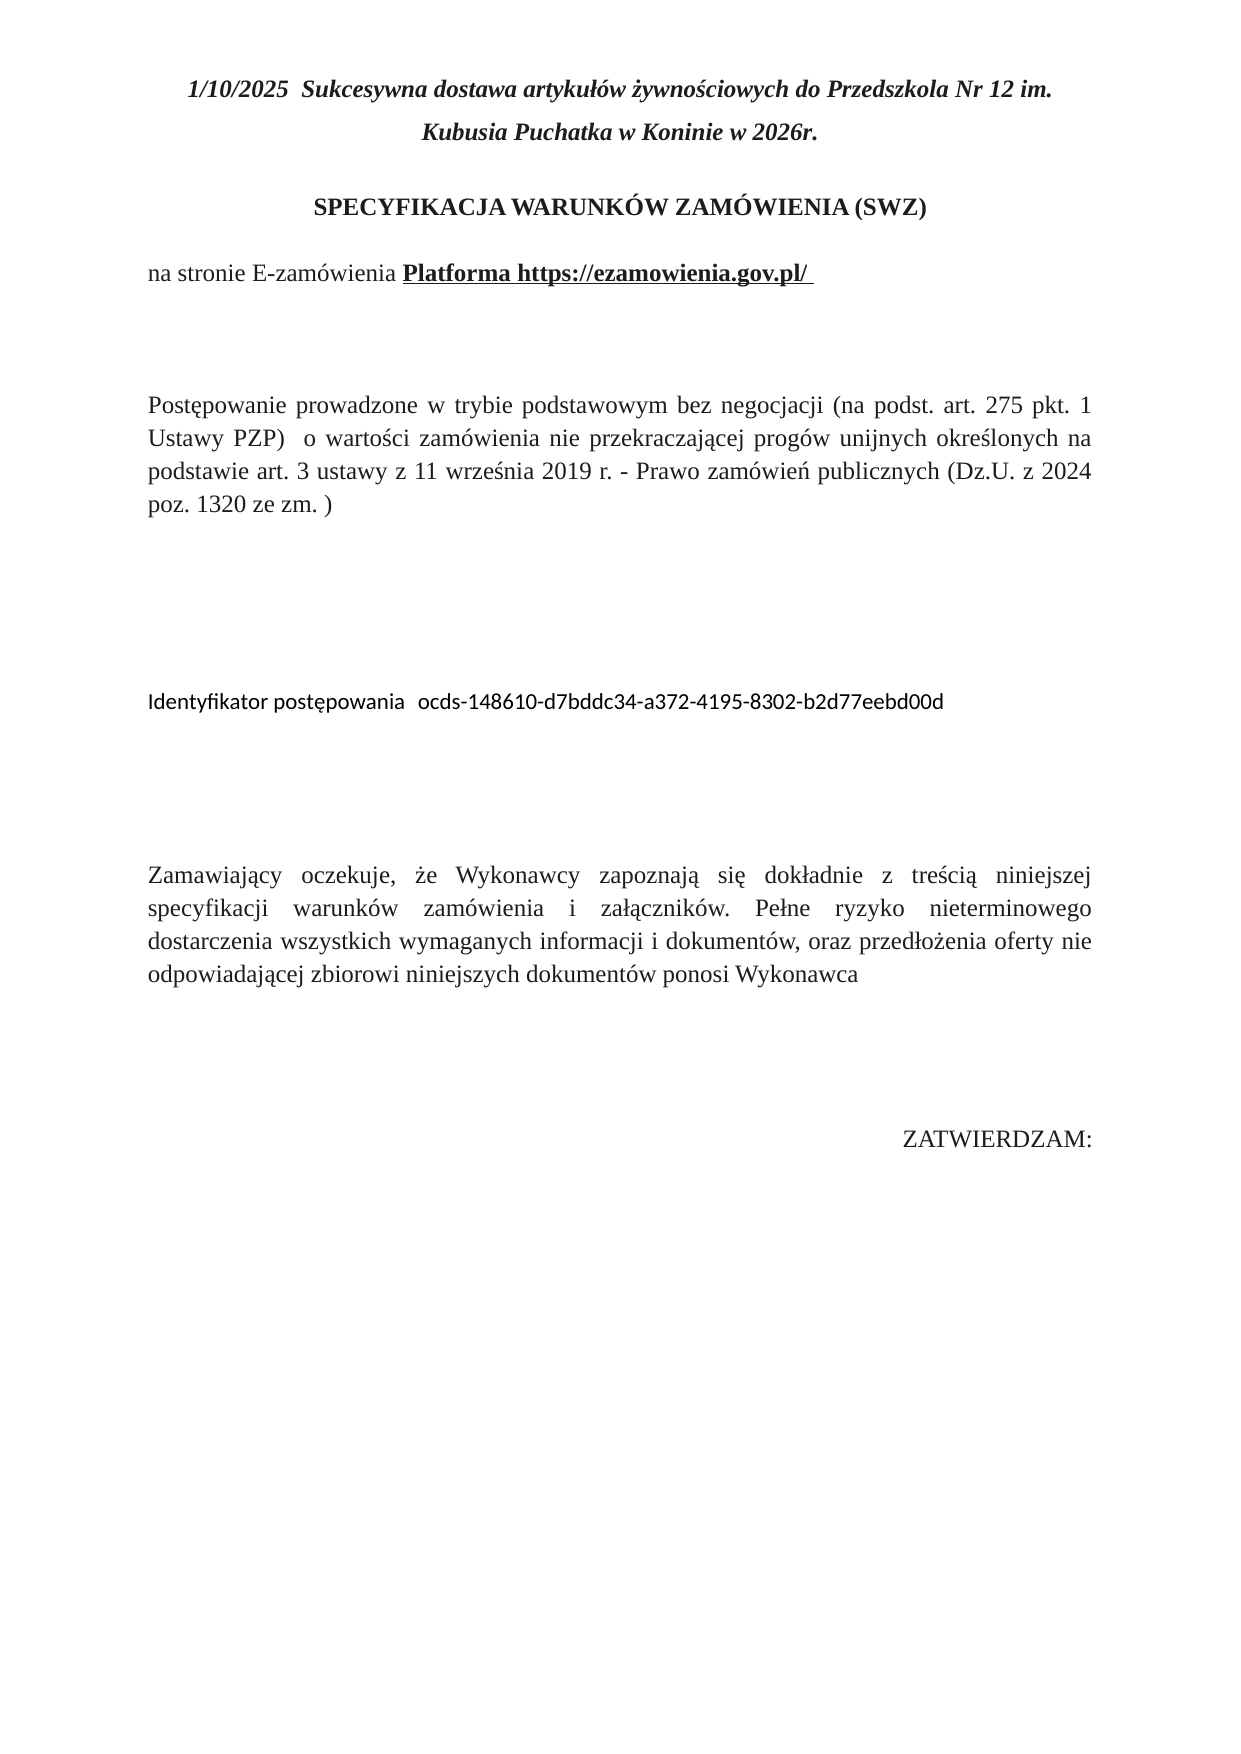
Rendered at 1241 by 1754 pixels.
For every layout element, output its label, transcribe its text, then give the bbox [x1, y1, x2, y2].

table_header Identyfikator postępowania [148, 687, 418, 740]
text Postępowanie prowadzone w trybie podstawowym bez negocjacji (na podst. art. 275 pkt. 1 Ustawy PZP) o wartości zamówienia nie przekraczającej progów unijnych określonych na podstawie art. 3 ustawy z 11 września 2019 r. - Prawo zamówień publicznych (Dz.U. z 2024 poz. 1320 ze zm. ) [148, 390, 1093, 518]
table_header ocds-148610-d7bddc34-a372-4195-8302-b2d77eebd00d [418, 687, 960, 740]
text Zamawiający oczekuje, że Wykonawcy zapoznają się dokładnie z treścią niniejszej specyfikacji warunków zamówienia i załączników. Pełne ryzyko nieterminowego dostarczenia wszystkich wymaganych informacji i dokumentów, oraz przedłożenia oferty nie odpowiadającej zbiorowi niniejszych dokumentów ponosi Wykonawca [148, 860, 1093, 987]
text na stronie E-zamówienia Platforma https://ezamowienia.gov.pl/ [148, 258, 1093, 287]
text SPECYFIKACJA WARUNKÓW ZAMÓWIENIA (SWZ) [148, 192, 1093, 221]
text ZATWIERDZAM: [148, 1124, 1093, 1153]
